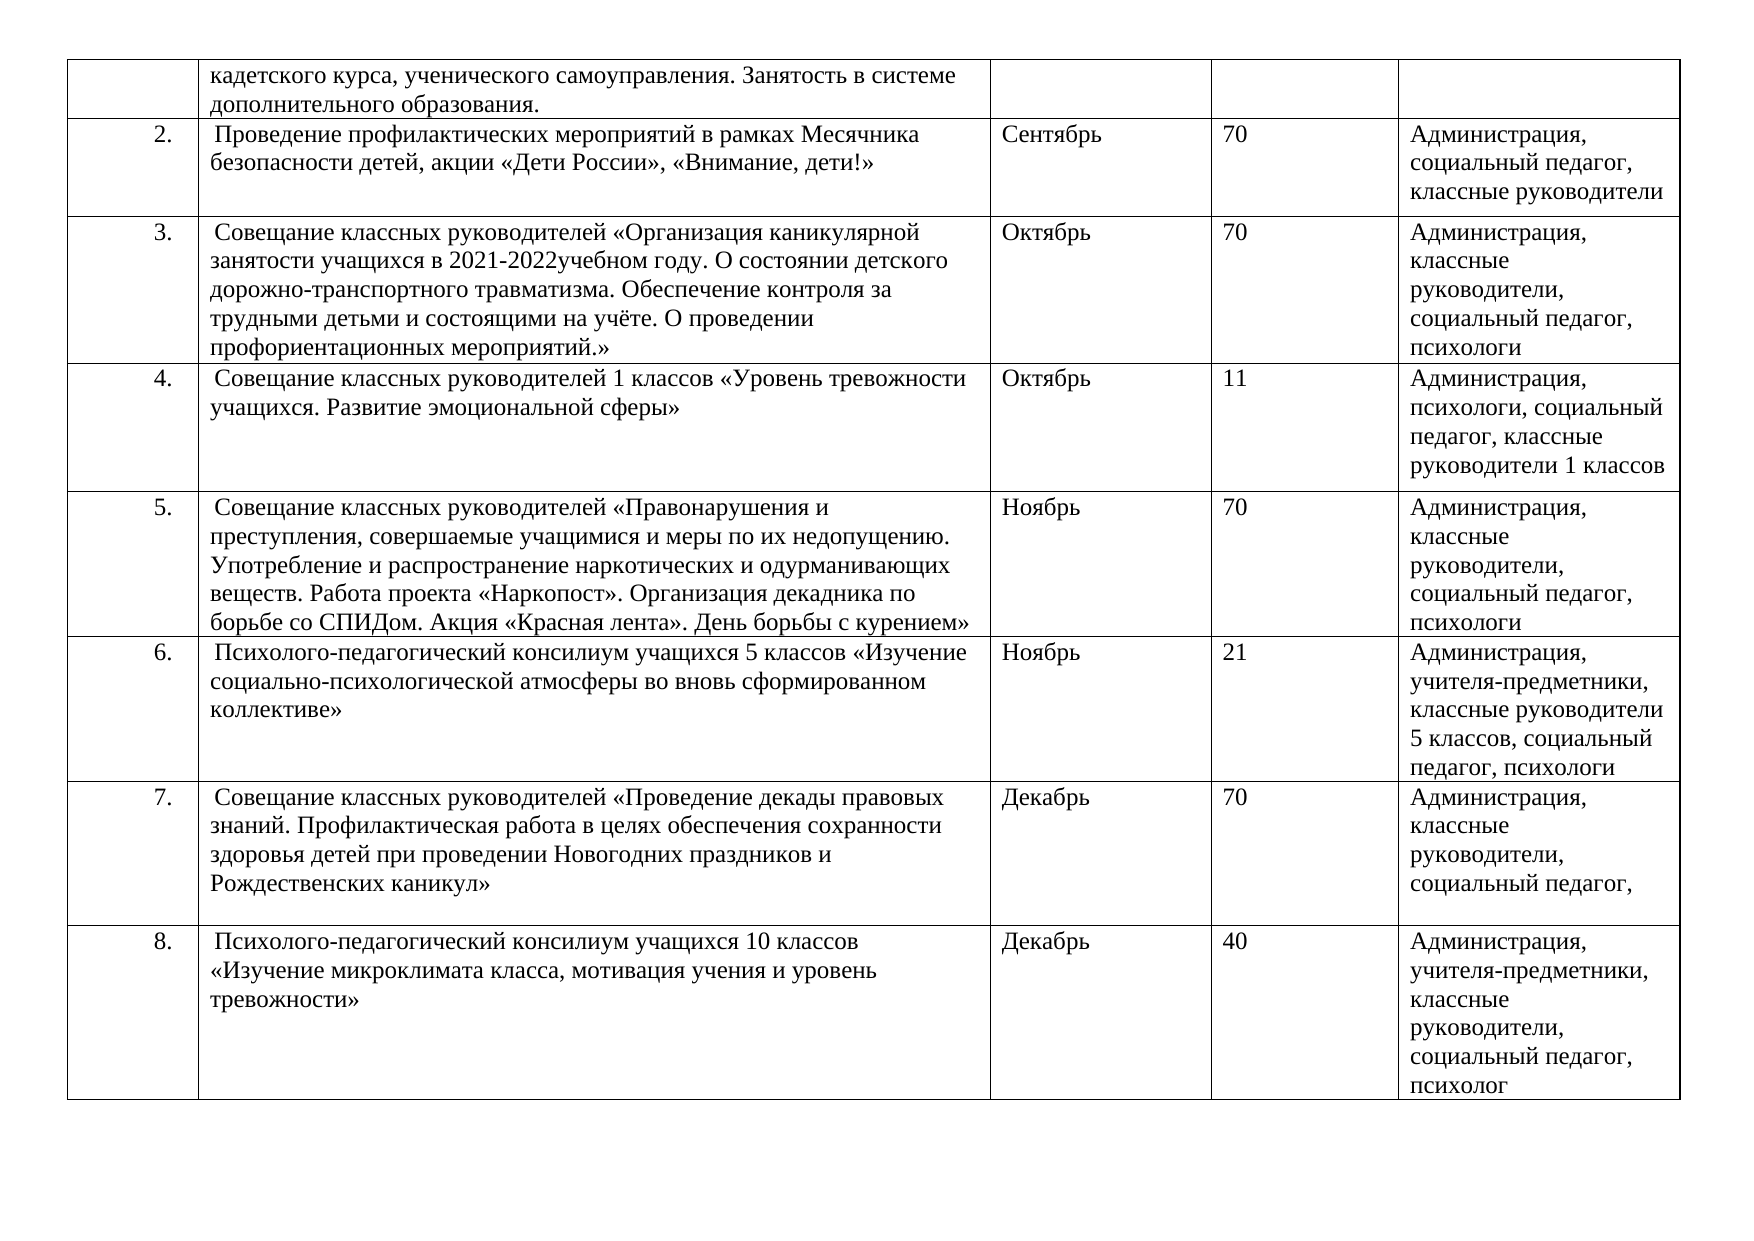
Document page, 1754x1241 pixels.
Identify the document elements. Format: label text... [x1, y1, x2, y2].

table_cell Ноябрь [991, 637, 1211, 781]
table_cell Совещание классных руководителей «Организация каникулярной занятости учащихся в 2021-2022учебном году. О состоянии детского дорожно-транспортного травматизма. Обеспечение контроля за трудными детьми и состоящими на учёте. О проведении профориентационных мероприятий.» [199, 217, 990, 362]
table_cell [1212, 60, 1398, 118]
table_cell Совещание классных руководителей «Проведение декады правовых знаний. Профилактическая работа в целях обеспечения сохранности здоровья детей при проведении Новогодних праздников и Рождественских каникул» [199, 782, 990, 925]
table_cell Администрация, классные руководители, социальный педагог, психологи [1399, 217, 1679, 362]
table_cell Совещание классных руководителей 1 классов «Уровень тревожности учащихся. Развитие эмоциональной сферы» [199, 364, 990, 491]
table_cell 70 [1212, 217, 1398, 362]
table_cell [68, 60, 198, 118]
table_cell 40 [1212, 926, 1398, 1099]
table_cell Проведение профилактических мероприятий в рамках Месячника безопасности детей, акции «Дети России», «Внимание, дети!» [199, 119, 990, 216]
table_cell [68, 119, 198, 216]
table_cell Декабрь [991, 782, 1211, 925]
table_cell Психолого-педагогический консилиум учащихся 10 классов «Изучение микроклимата класса, мотивация учения и уровень тревожности» [199, 926, 990, 1099]
table_cell Совещание классных руководителей «Правонарушения и преступления, совершаемые учащимися и меры по их недопущению. Употребление и распространение наркотических и одурманивающих веществ. Работа проекта «Наркопост». Организация декадника по борьбе со СПИДом. Акция «Красная лента». День борьбы с курением» [199, 492, 990, 636]
table_cell Администрация, классные руководители, социальный педагог, [1399, 782, 1679, 925]
table_cell 21 [1212, 637, 1398, 781]
table_cell Администрация, социальный педагог, классные руководители [1399, 119, 1679, 216]
table_cell Администрация, классные руководители, социальный педагог, психологи [1399, 492, 1679, 636]
table_cell [68, 492, 198, 636]
table_cell Администрация, психологи, социальный педагог, классные руководители 1 классов [1399, 364, 1679, 491]
table_cell [68, 217, 198, 362]
table_cell [68, 637, 198, 781]
table_cell [68, 926, 198, 1099]
table_cell Октябрь [991, 217, 1211, 362]
table_cell 11 [1212, 364, 1398, 491]
table_cell Администрация, учителя-предметники, классные руководители 5 классов, социальный педагог, психологи [1399, 637, 1679, 781]
table_cell Ноябрь [991, 492, 1211, 636]
table_cell [1399, 60, 1679, 118]
table_cell Октябрь [991, 364, 1211, 491]
table_cell 70 [1212, 492, 1398, 636]
table_cell кадетского курса, ученического самоуправления. Занятость в системе дополнительного образования. [199, 60, 990, 118]
table_cell Декабрь [991, 926, 1211, 1099]
table_cell [991, 60, 1211, 118]
table_cell [68, 364, 198, 491]
table_cell 70 [1212, 119, 1398, 216]
table_cell Администрация, учителя-предметники, классные руководители, социальный педагог, психолог [1399, 926, 1679, 1099]
table_cell [68, 782, 198, 925]
table_cell 70 [1212, 782, 1398, 925]
table_cell Сентябрь [991, 119, 1211, 216]
table_cell Психолого-педагогический консилиум учащихся 5 классов «Изучение социально-психологической атмосферы во вновь сформированном коллективе» [199, 637, 990, 781]
